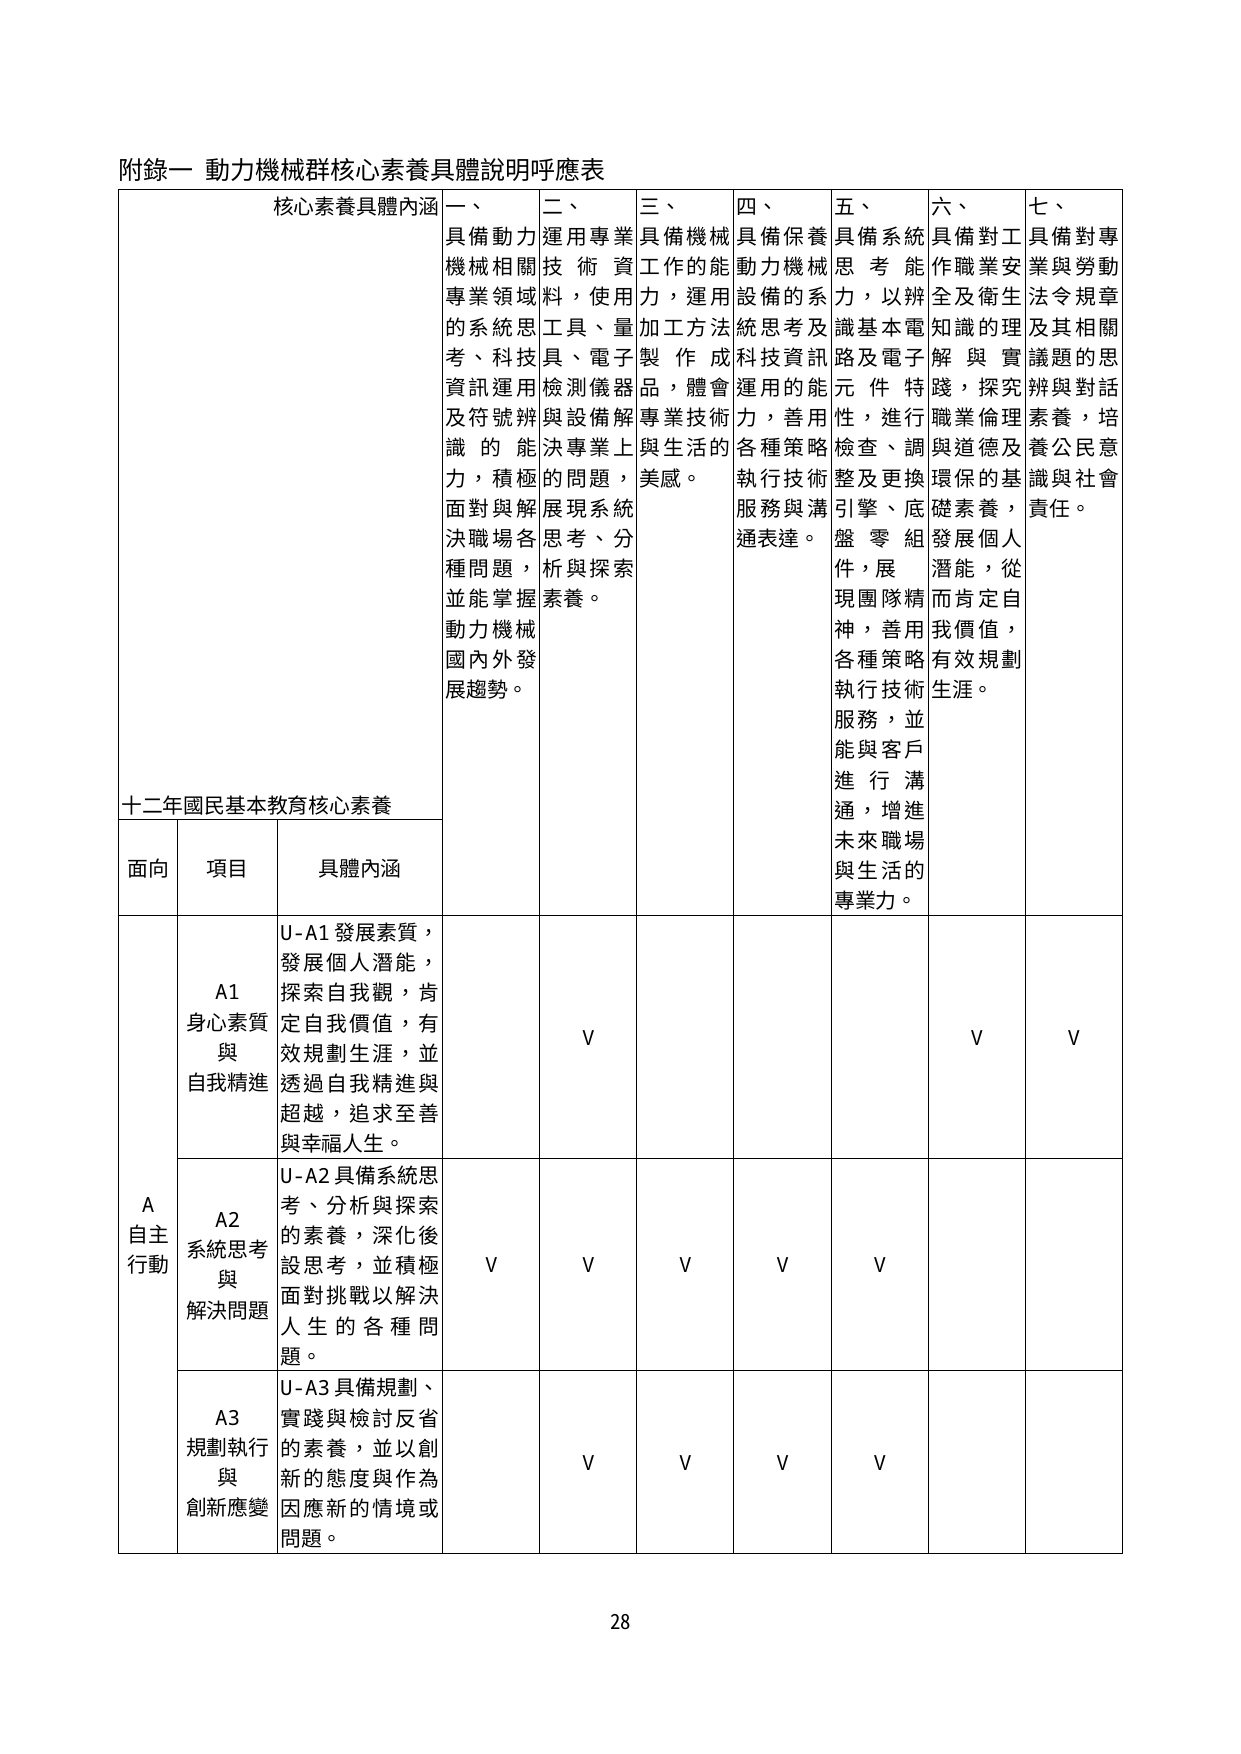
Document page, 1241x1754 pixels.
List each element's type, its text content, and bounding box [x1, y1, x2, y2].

table_cell [929, 1159, 1025, 1370]
table_header 四、 具備保養動力機械設備的系統思考及科技資訊運用的能力，善用各種策略執行技術服務與溝通表達。 [734, 190, 831, 915]
table_cell V [929, 916, 1025, 1158]
table_cell 具體內涵 [278, 820, 442, 915]
table_cell A3 規劃執行與 創新應變 [178, 1371, 277, 1553]
table_cell U-A3具備規劃、實踐與檢討反省的素養，並以創新的態度與作為因應新的情境或問題。 [278, 1371, 442, 1553]
table_cell U-A1發展素質，發展個人潛能，探索自我觀，肯定自我價值，有效規劃生涯，並透過自我精進與超越，追求至善與幸福人生。 [278, 916, 442, 1158]
table_cell V [1026, 916, 1122, 1158]
table_cell V [637, 1159, 733, 1370]
table_cell A1 身心素質 與 自我精進 [178, 916, 277, 1158]
table_header 七、 具備對專業與勞動法令規章及其相關議題的思辨與對話素養，培養公民意識與社會責任。 [1026, 190, 1122, 915]
table_header 一、 具備動力機械相關專業領域的系統思考、科技資訊運用及符號辨識的能力，積極面對與解決職場各種問題，並能掌握動力機械國內外發展趨勢。 [443, 190, 539, 915]
table_cell V [540, 1371, 636, 1553]
table_header 核心素養具體內涵 十二年國民基本教育核心素養 [119, 190, 442, 819]
table_cell [832, 916, 928, 1158]
table_header 三、 具備機械工作的能力，運用加工方法製作成品，體會專業技術與生活的美感。 [637, 190, 733, 915]
table_cell V [832, 1371, 928, 1553]
table_cell [1026, 1371, 1122, 1553]
table_cell U-A2具備系統思考、分析與探索的素養，深化後設思考，並積極面對挑戰以解決人生的各種問題。 [278, 1159, 442, 1370]
table_cell [637, 916, 733, 1158]
table_header 六、 具備對工作職業安全及衛生知識的理解與實踐，探究職業倫理與道德及環保的基礎素養，發展個人潛能，從而肯定自我價值，有效規劃生涯。 [929, 190, 1025, 915]
table_cell [1026, 1159, 1122, 1370]
table_cell V [637, 1371, 733, 1553]
table_cell [443, 1371, 539, 1553]
table_cell A 自主行動 [119, 916, 177, 1553]
table_cell V [443, 1159, 539, 1370]
table_cell [734, 916, 831, 1158]
table_cell [443, 916, 539, 1158]
text 附錄一 動力機械群核心素養具體說明呼應表 [118, 143, 1122, 189]
table_cell A2 系統思考與 解決問題 [178, 1159, 277, 1370]
table_cell 項目 [178, 820, 277, 915]
table_cell [929, 1371, 1025, 1553]
table_cell V [832, 1159, 928, 1370]
table_cell 面向 [119, 820, 177, 915]
table_cell V [540, 916, 636, 1158]
table_header 二、 運用專業技術資料，使用工具、量具、電子檢測儀器與設備解決專業上的問題，展現系統思考、分析與探索素養。 [540, 190, 636, 915]
table_header 五、 具備系統思考能力，以辨識基本電路及電子元件特性，進行檢查、調整及更換引擎、底盤零組件，展 現團隊精神，善用各種策略執行技術服務，並能與客戶進行溝通，增進未來職場與生活的專業力。 [832, 190, 928, 915]
table_cell V [734, 1371, 831, 1553]
table_cell V [540, 1159, 636, 1370]
table_cell V [734, 1159, 831, 1370]
